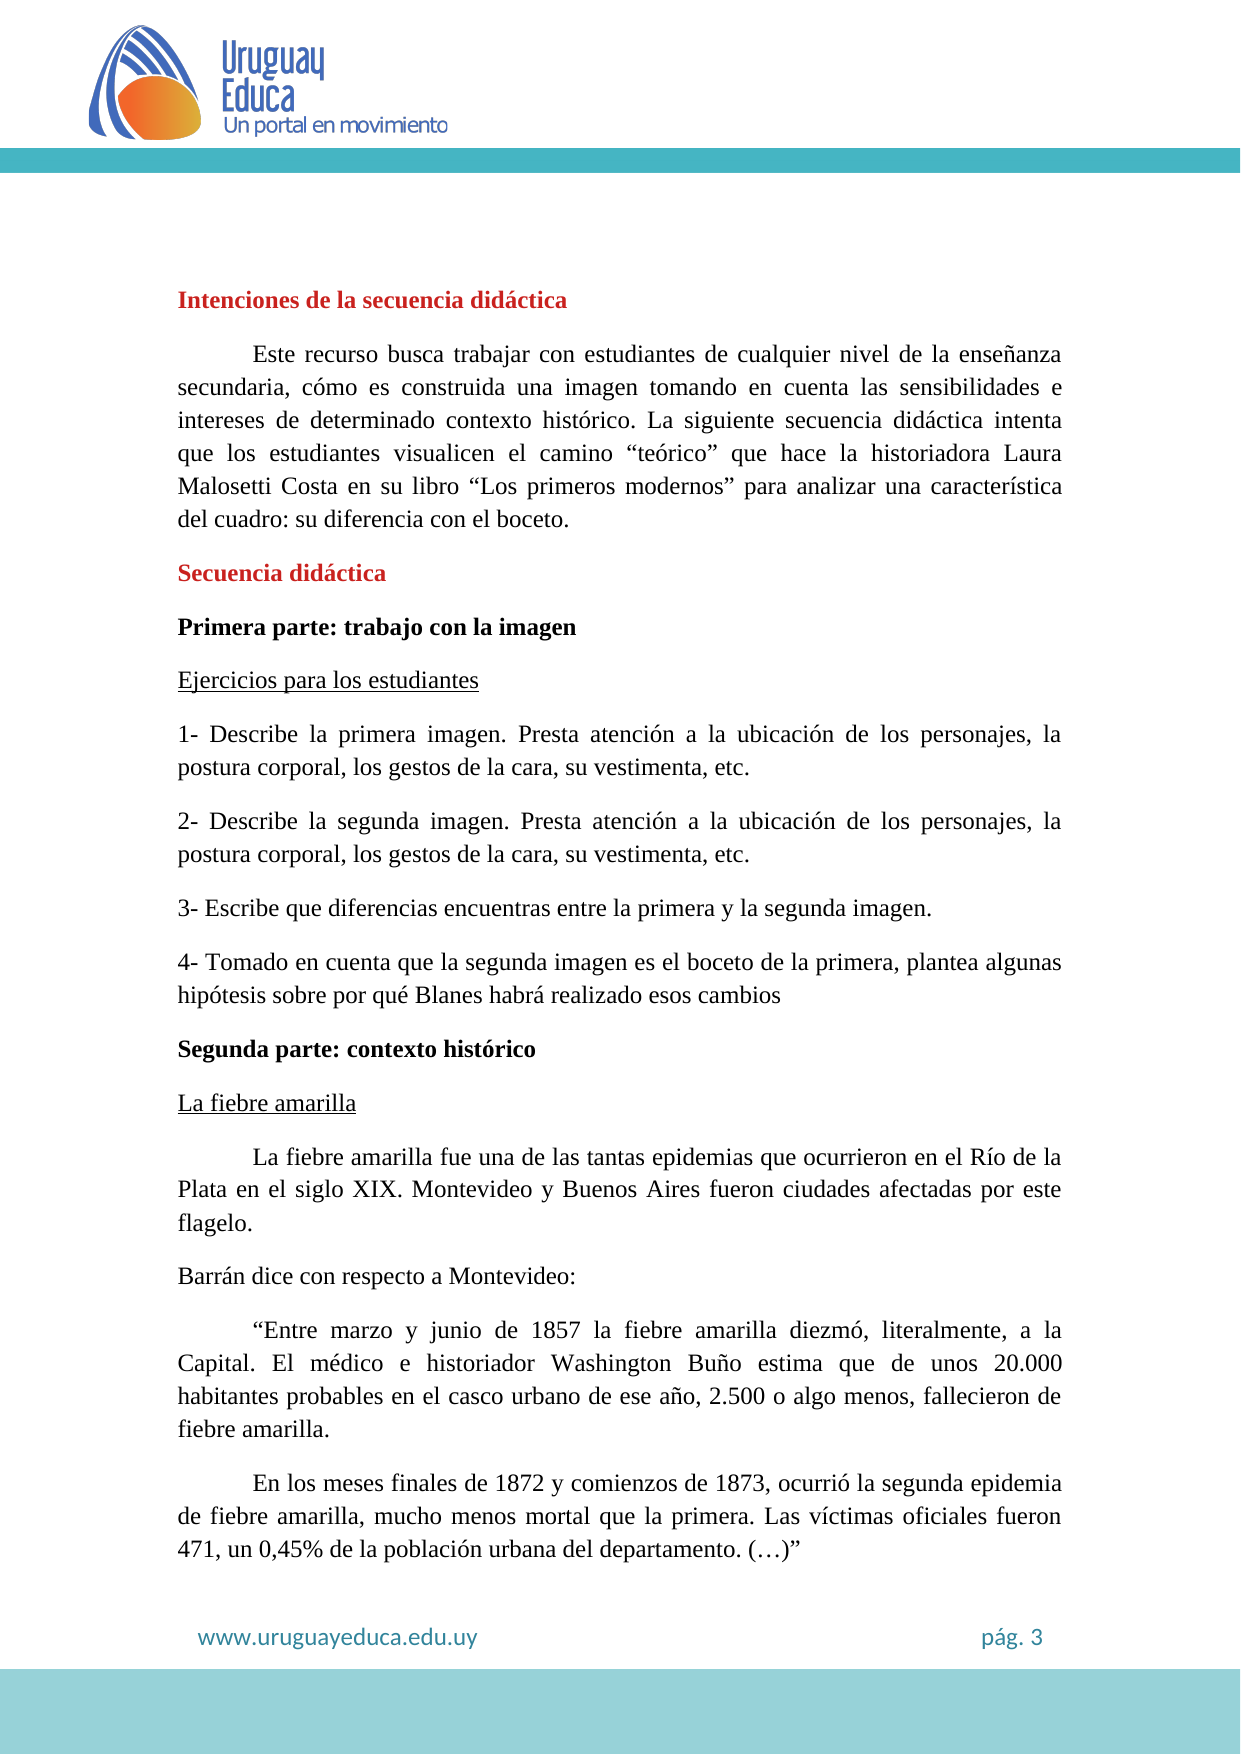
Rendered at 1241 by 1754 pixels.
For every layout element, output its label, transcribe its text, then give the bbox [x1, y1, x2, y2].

text 2- Describe la segunda imagen. Presta atención a la ubicación de los personajes, la postura corporal, los gestos de la cara, su vestimenta, etc. [177, 806, 1063, 868]
text Intenciones de la secuencia didáctica [177, 285, 1063, 314]
picture [88, 25, 448, 140]
text Primera parte: trabajo con la imagen [177, 612, 1063, 640]
text Secuencia didáctica [177, 558, 1063, 587]
text “Entre marzo y junio de 1857 la fiebre amarilla diezmó, literalmente, a la Capital. El médico e historiador Washington Buño estima que de unos 20.000 habitantes probables en el casco urbano de ese año, 2.500 o algo menos, fallecieron de fiebre amarilla. [177, 1315, 1063, 1443]
picture [0, 1669, 1241, 1754]
text Segunda parte: contexto histórico [177, 1034, 1063, 1063]
text 1- Describe la primera imagen. Presta atención a la ubicación de los personajes, la postura corporal, los gestos de la cara, su vestimenta, etc. [177, 719, 1063, 781]
text Este recurso busca trabajar con estudiantes de cualquier nivel de la enseñanza secundaria, cómo es construida una imagen tomando en cuenta las sensibilidades e intereses de determinado contexto histórico. La siguiente secuencia didáctica intenta que los estudiantes visualicen el camino “teórico” que hace la historiadora Laura Malosetti Costa en su libro “Los primeros modernos” para analizar una característica del cuadro: su diferencia con el boceto. [177, 339, 1063, 533]
text La fiebre amarilla [177, 1088, 1063, 1116]
text Ejercicios para los estudiantes [177, 666, 1063, 694]
picture [0, 148, 1241, 173]
text Barrán dice con respecto a Montevideo: [177, 1261, 1063, 1290]
text 3- Escribe que diferencias encuentras entre la primera y la segunda imagen. [177, 893, 1063, 922]
text La fiebre amarilla fue una de las tantas epidemias que ocurrieron en el Río de la Plata en el siglo XIX. Montevideo y Buenos Aires fueron ciudades afectadas por este flagelo. [177, 1142, 1063, 1236]
text 4- Tomado en cuenta que la segunda imagen es el boceto de la primera, plantea algunas hipótesis sobre por qué Blanes habrá realizado esos cambios [177, 947, 1063, 1009]
text En los meses finales de 1872 y comienzos de 1873, ocurrió la segunda epidemia de fiebre amarilla, mucho menos mortal que la primera. Las víctimas oficiales fueron 471, un 0,45% de la población urbana del departamento. (…)” [177, 1468, 1063, 1563]
